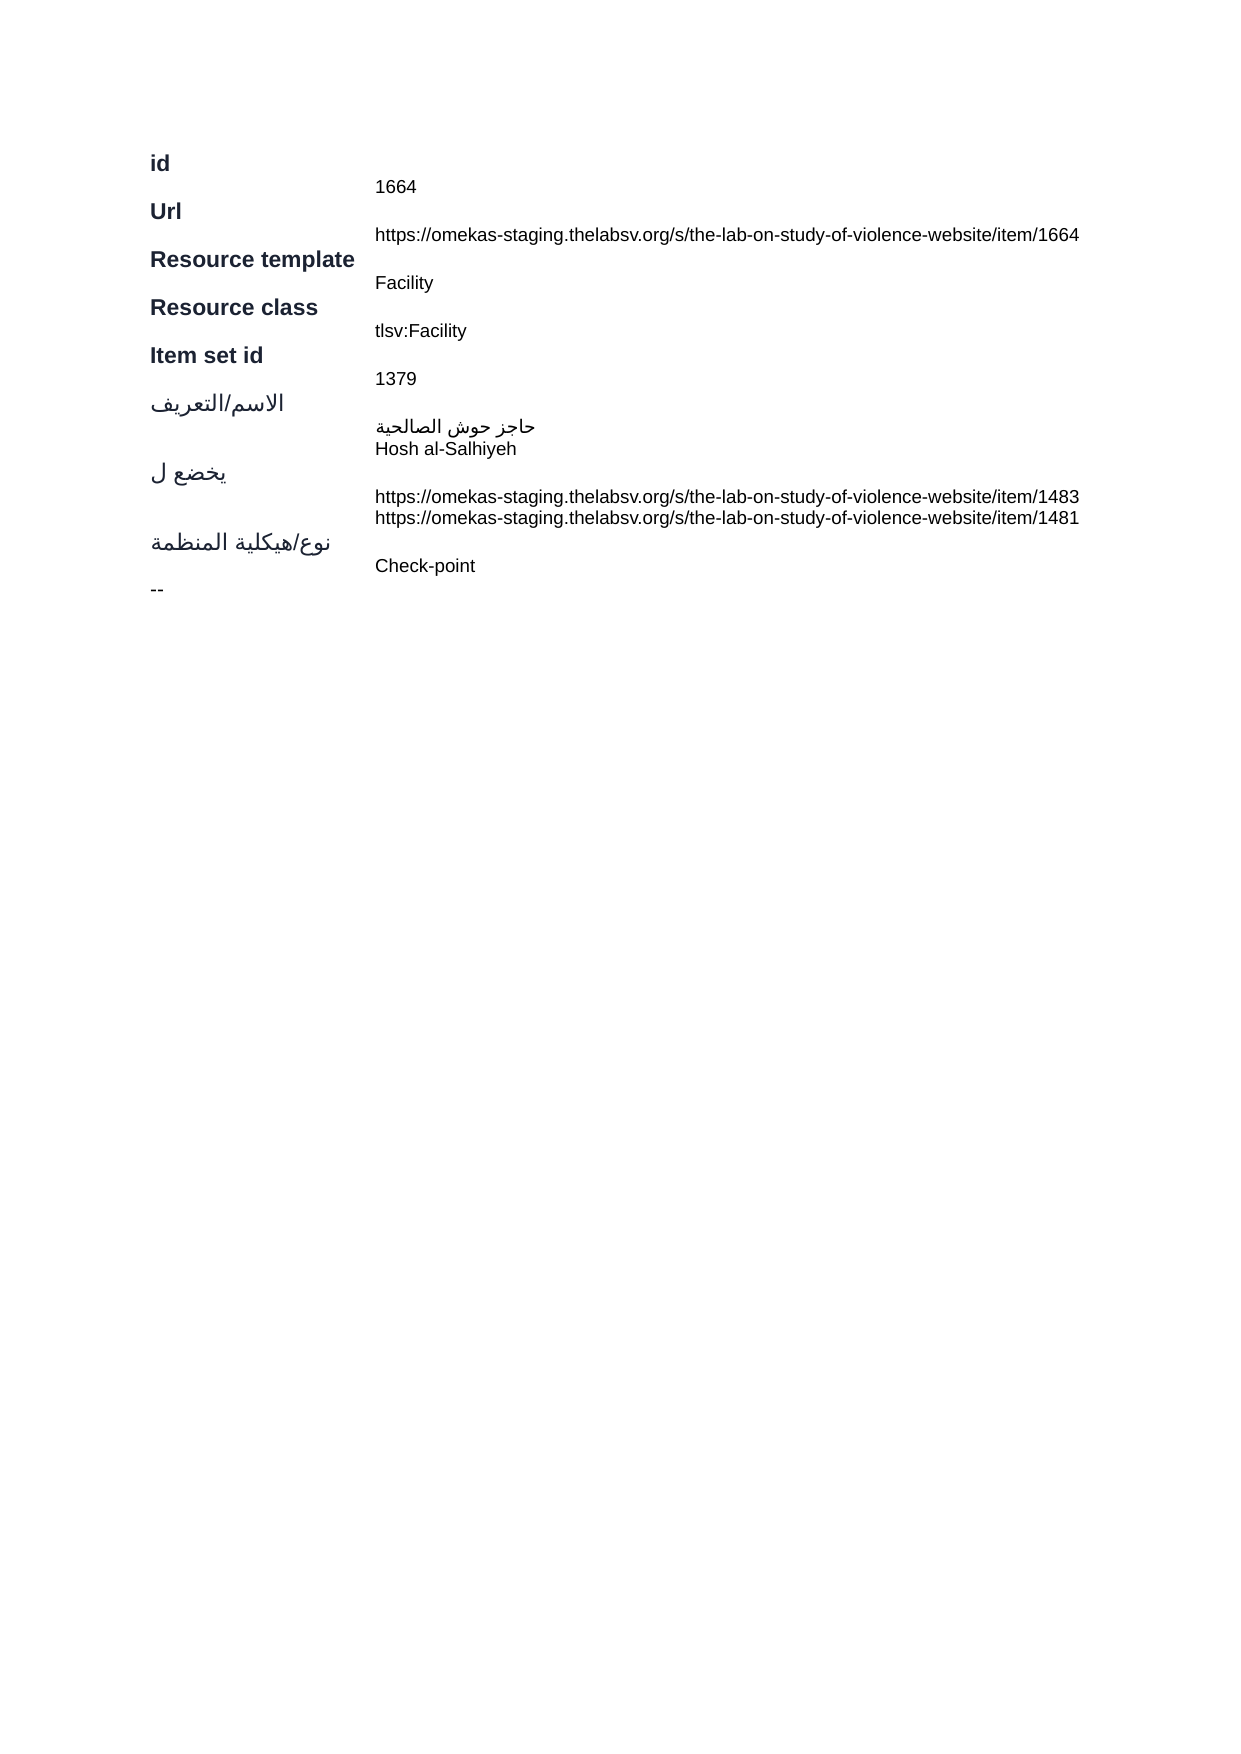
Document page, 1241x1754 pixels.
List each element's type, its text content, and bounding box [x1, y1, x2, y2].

text -- [150, 576, 1090, 600]
text 1664 [375, 176, 1090, 198]
text tlsv:Facility [375, 320, 1090, 342]
text Hosh al-Salhiyeh [375, 437, 1090, 459]
text حاجز حوش الصالحية [375, 416, 1090, 437]
text نوع/هيكلية المنظمة [150, 528, 1090, 555]
text Resource class [150, 294, 1090, 320]
text Check-point [375, 555, 1090, 576]
text id [150, 150, 1090, 176]
text الاسم/التعريف [150, 389, 1090, 416]
text Url [150, 198, 1090, 224]
text https://omekas-staging.thelabsv.org/s/the-lab-on-study-of-violence-website/item/1664 [375, 224, 1090, 246]
text Resource template [150, 246, 1090, 272]
text https://omekas-staging.thelabsv.org/s/the-lab-on-study-of-violence-website/item/1481 [375, 507, 1090, 528]
text Item set id [150, 342, 1090, 368]
text 1379 [375, 368, 1090, 389]
text Facility [375, 272, 1090, 294]
text https://omekas-staging.thelabsv.org/s/the-lab-on-study-of-violence-website/item/1483 [375, 485, 1090, 507]
text يخضع ل [150, 459, 1090, 485]
